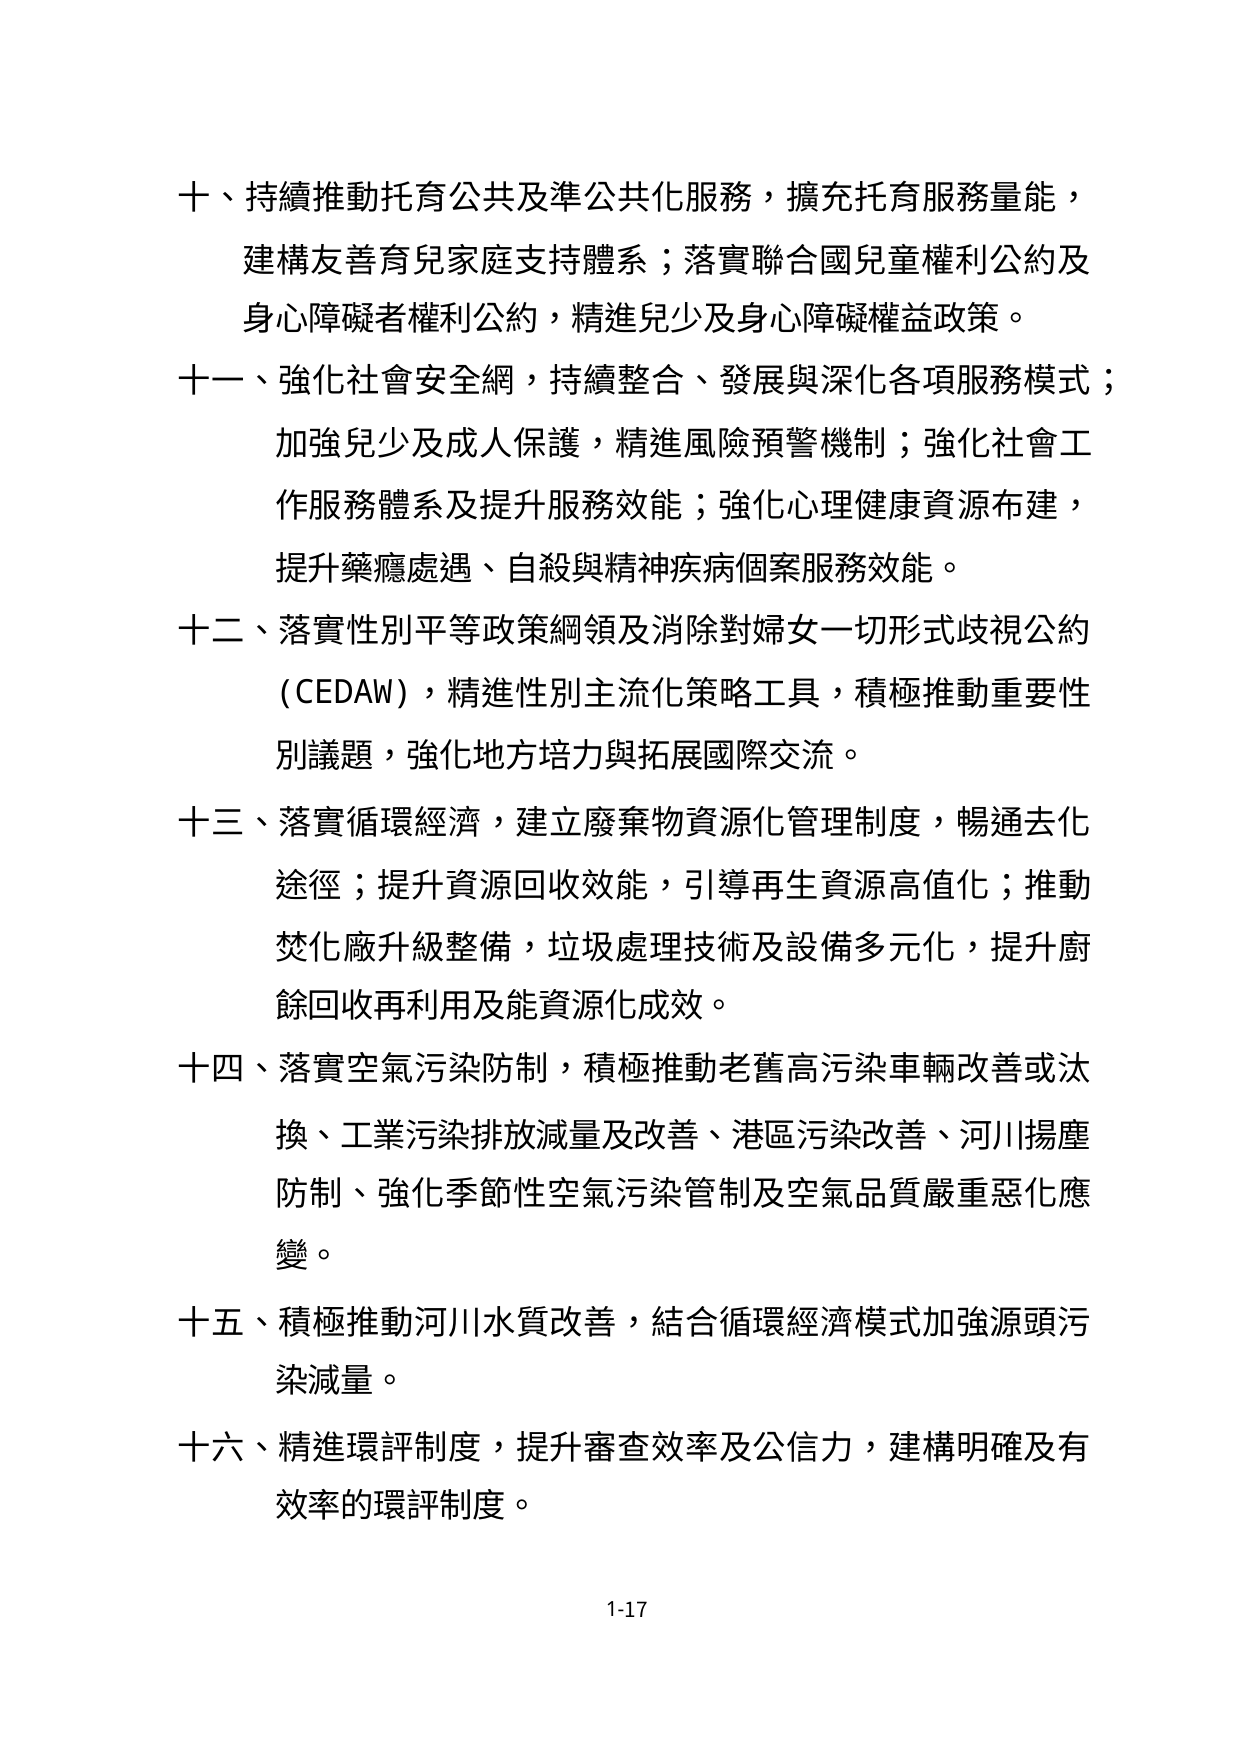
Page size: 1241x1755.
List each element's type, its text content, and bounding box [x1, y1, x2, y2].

text 十二、落實性別平等政策綱領及消除對婦女一切形式歧視公約(CEDAW)，精進性別主流化策略工具，積極推動重要性別議題，強化地方培力與拓展國際交流。 [177, 597, 1093, 784]
text 十、持續推動托育公共及準公共化服務，擴充托育服務量能，建構友善育兒家庭支持體系；落實聯合國兒童權利公約及身心障礙者權利公約，精進兒少及身心障礙權益政策。 [177, 159, 1093, 347]
text 十六、精進環評制度，提升審查效率及公信力，建構明確及有效率的環評制度。 [177, 1409, 1093, 1534]
text 十四、落實空氣污染防制，積極推動老舊高污染車輛改善或汰換、工業污染排放減量及改善、港區污染改善、河川揚塵防制、強化季節性空氣污染管制及空氣品質嚴重惡化應變。 [177, 1034, 1093, 1284]
text 十三、落實循環經濟，建立廢棄物資源化管理制度，暢通去化途徑；提升資源回收效能，引導再生資源高值化；推動焚化廠升級整備，垃圾處理技術及設備多元化，提升廚餘回收再利用及能資源化成效。 [177, 784, 1093, 1034]
text 十一、強化社會安全網，持續整合、發展與深化各項服務模式；加強兒少及成人保護，精進風險預警機制；強化社會工作服務體系及提升服務效能；強化心理健康資源布建，提升藥癮處遇、自殺與精神疾病個案服務效能。 [177, 347, 1093, 597]
text 十五、積極推動河川水質改善，結合循環經濟模式加強源頭污染減量。 [177, 1284, 1093, 1409]
